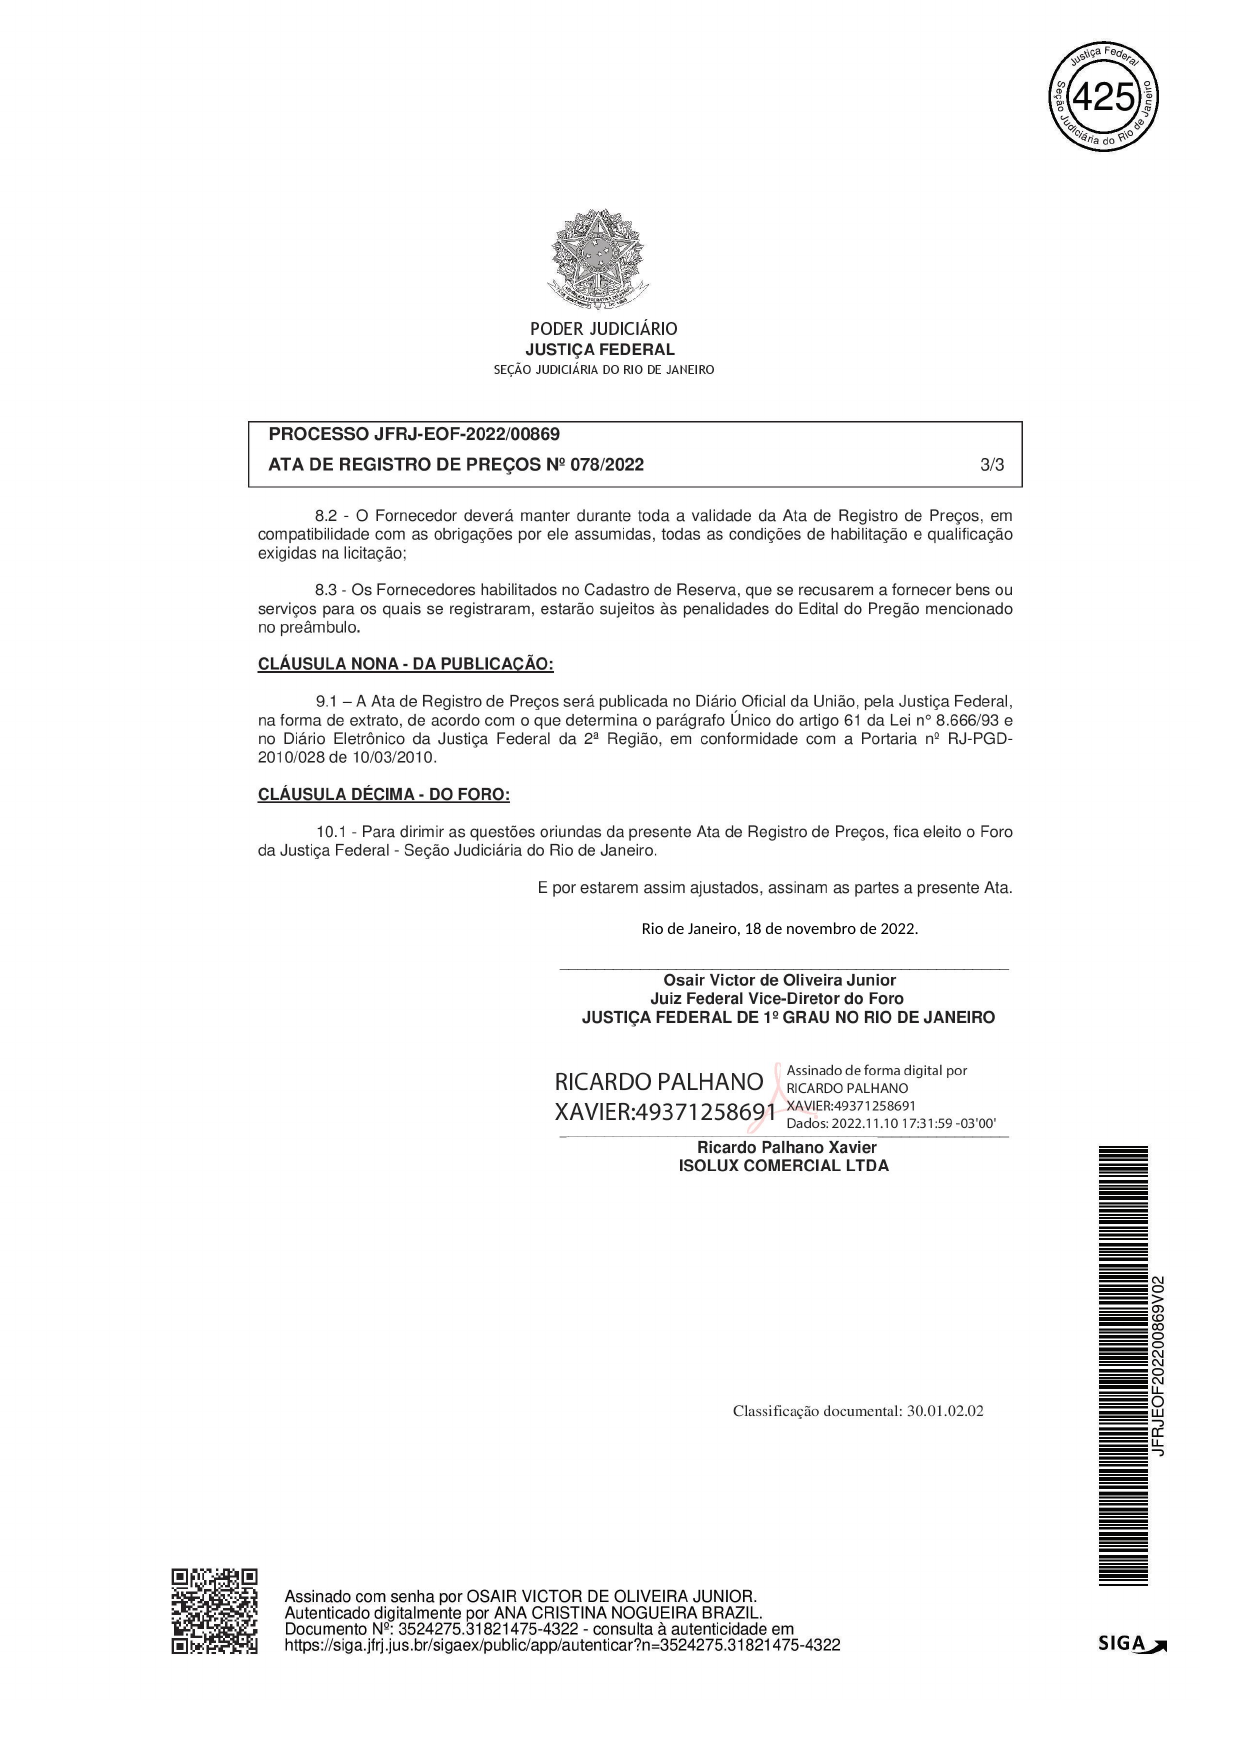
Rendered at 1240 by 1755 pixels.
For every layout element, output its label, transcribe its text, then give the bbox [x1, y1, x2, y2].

text Rio de Janeiro, 18 de novembro de 2022. [642, 918, 927, 939]
